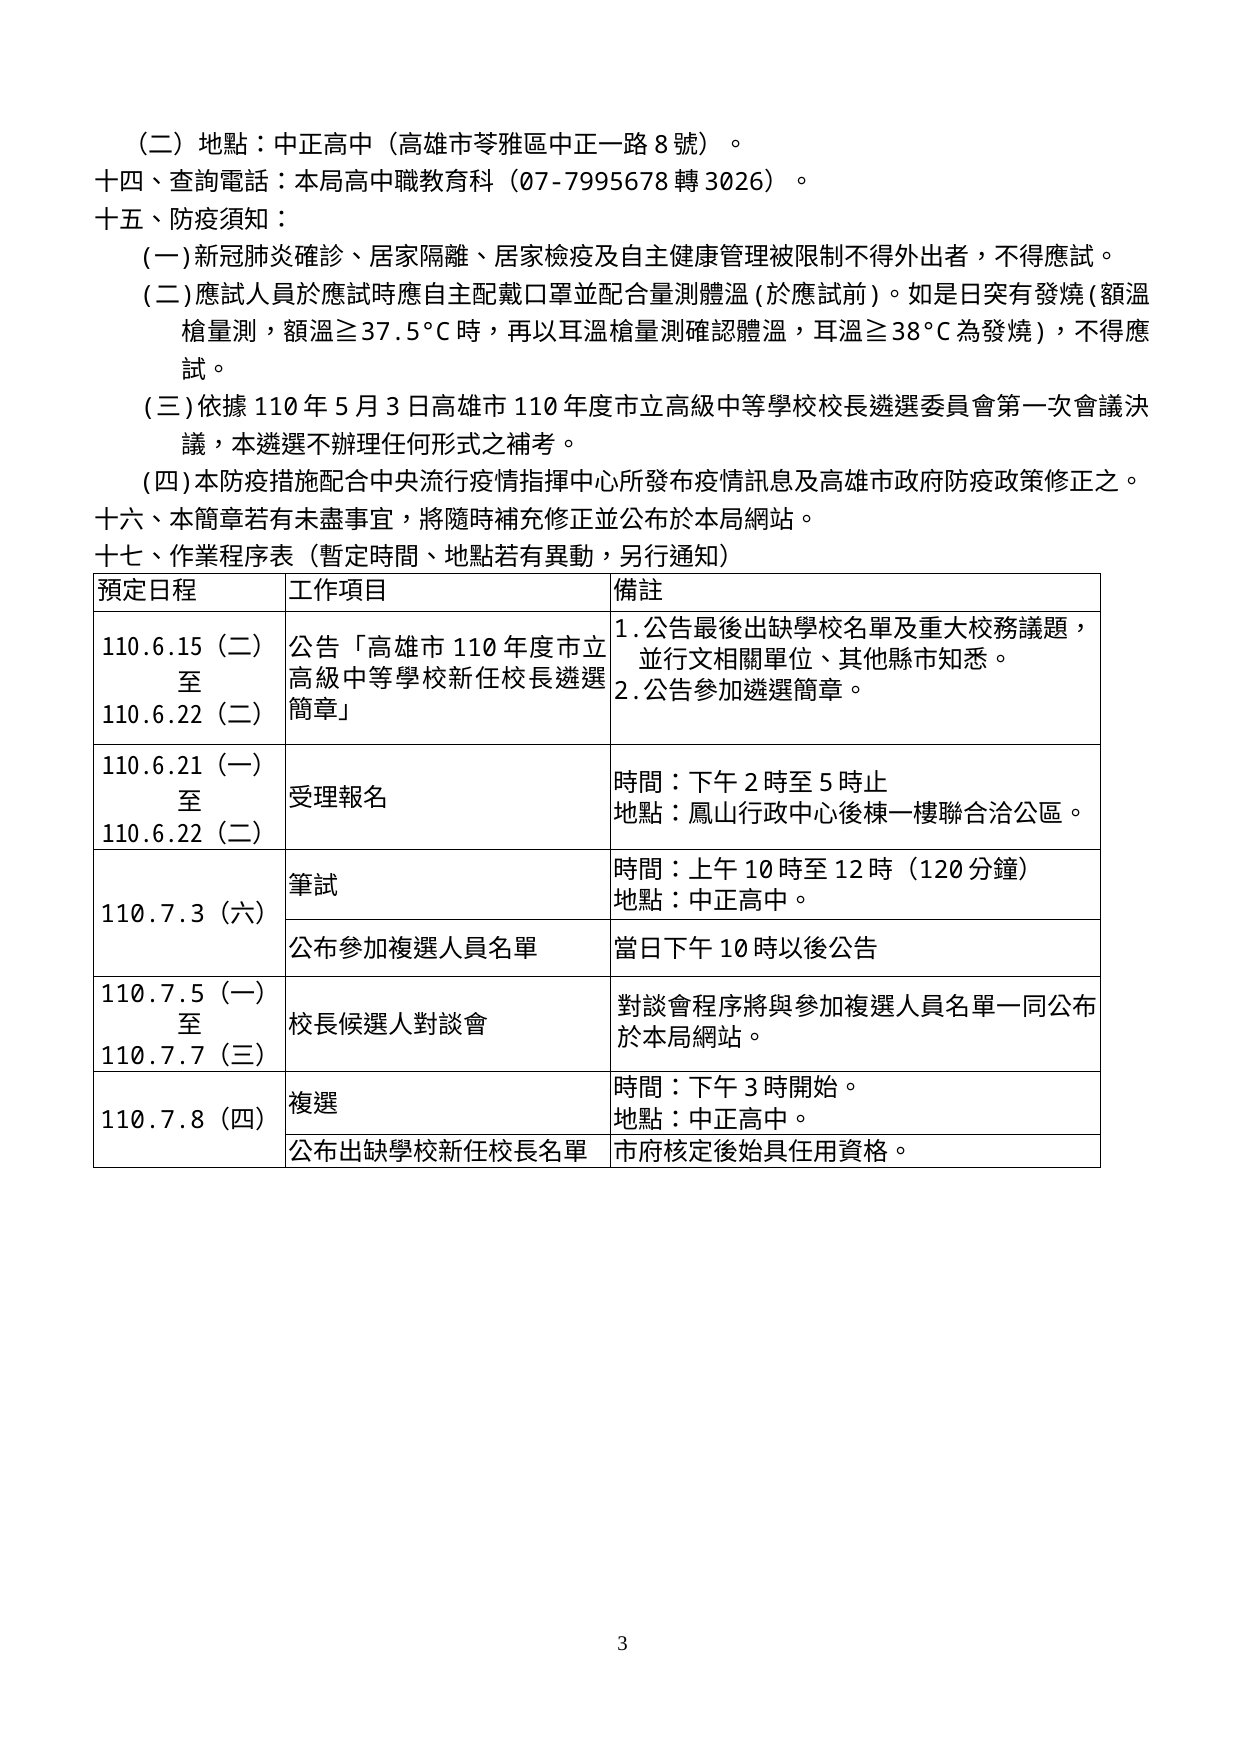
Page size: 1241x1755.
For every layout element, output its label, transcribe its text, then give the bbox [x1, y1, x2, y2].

table_cell 公告最後出缺學校名單及重大校務議題，並行文相關單位、其他縣市知悉。 公告參加遴選簡章。 [611, 612, 1100, 744]
table_cell 公告「高雄市110年度市立高級中等學校新任校長遴選簡章」 [286, 612, 610, 744]
text 十四、查詢電話：本局高中職教育科（07-7995678轉3026）。 [94, 161, 1151, 198]
table_cell 110.6.21（一） 至 110.6.22（二） [94, 745, 285, 849]
table_cell 時間：下午3時開始。 地點：中正高中。 [611, 1072, 1100, 1134]
table_cell 110.7.8（四） [94, 1072, 285, 1167]
table_header 工作項目 [286, 574, 610, 611]
table_cell 110.7.5（一） 至 110.7.7（三） [94, 977, 285, 1071]
text 十五、防疫須知： [94, 198, 1151, 236]
text 十七、作業程序表（暫定時間、地點若有異動，另行通知） [94, 536, 1151, 573]
table_cell 複選 [286, 1072, 610, 1134]
text （二）地點：中正高中（高雄市苓雅區中正一路8號）。 [123, 123, 1151, 161]
text 十六、本簡章若有未盡事宜，將隨時補充修正並公布於本局網站。 [94, 498, 1151, 536]
table_cell 受理報名 [286, 745, 610, 849]
table_cell 當日下午10時以後公告 [611, 920, 1100, 976]
table_cell 市府核定後始具任用資格。 [611, 1135, 1100, 1167]
table_header 預定日程 [94, 574, 285, 611]
text (三)依據110年5月3日高雄市110年度市立高級中等學校校長遴選委員會第一次會議決議，本遴選不辦理任何形式之補考。 [94, 386, 1151, 461]
text (四)本防疫措施配合中央流行疫情指揮中心所發布疫情訊息及高雄市政府防疫政策修正之。 [94, 461, 1151, 498]
table_cell 時間：下午2時至5時止 地點：鳳山行政中心後棟一樓聯合洽公區。 [611, 745, 1100, 849]
text (二)應試人員於應試時應自主配戴口罩並配合量測體溫(於應試前)。如是日突有發燒(額溫槍量測，額溫≧37.5°C時，再以耳溫槍量測確認體溫，耳溫≧38°C為發燒)，不得應試。 [94, 273, 1151, 386]
table_cell 公布參加複選人員名單 [286, 920, 610, 976]
table_cell 時間：上午10時至12時（120分鐘） 地點：中正高中。 [611, 850, 1100, 919]
table_cell 110.6.15（二） 至 110.6.22（二） [94, 612, 285, 744]
table_cell 對談會程序將與參加複選人員名單一同公布於本局網站。 [611, 977, 1100, 1071]
table_cell 筆試 [286, 850, 610, 919]
table_header 備註 [611, 574, 1100, 611]
text (一)新冠肺炎確診、居家隔離、居家檢疫及自主健康管理被限制不得外出者，不得應試。 [94, 236, 1151, 273]
table_cell 公布出缺學校新任校長名單 [286, 1135, 610, 1167]
table_cell 110.7.3（六） [94, 850, 285, 976]
table_cell 校長候選人對談會 [286, 977, 610, 1071]
